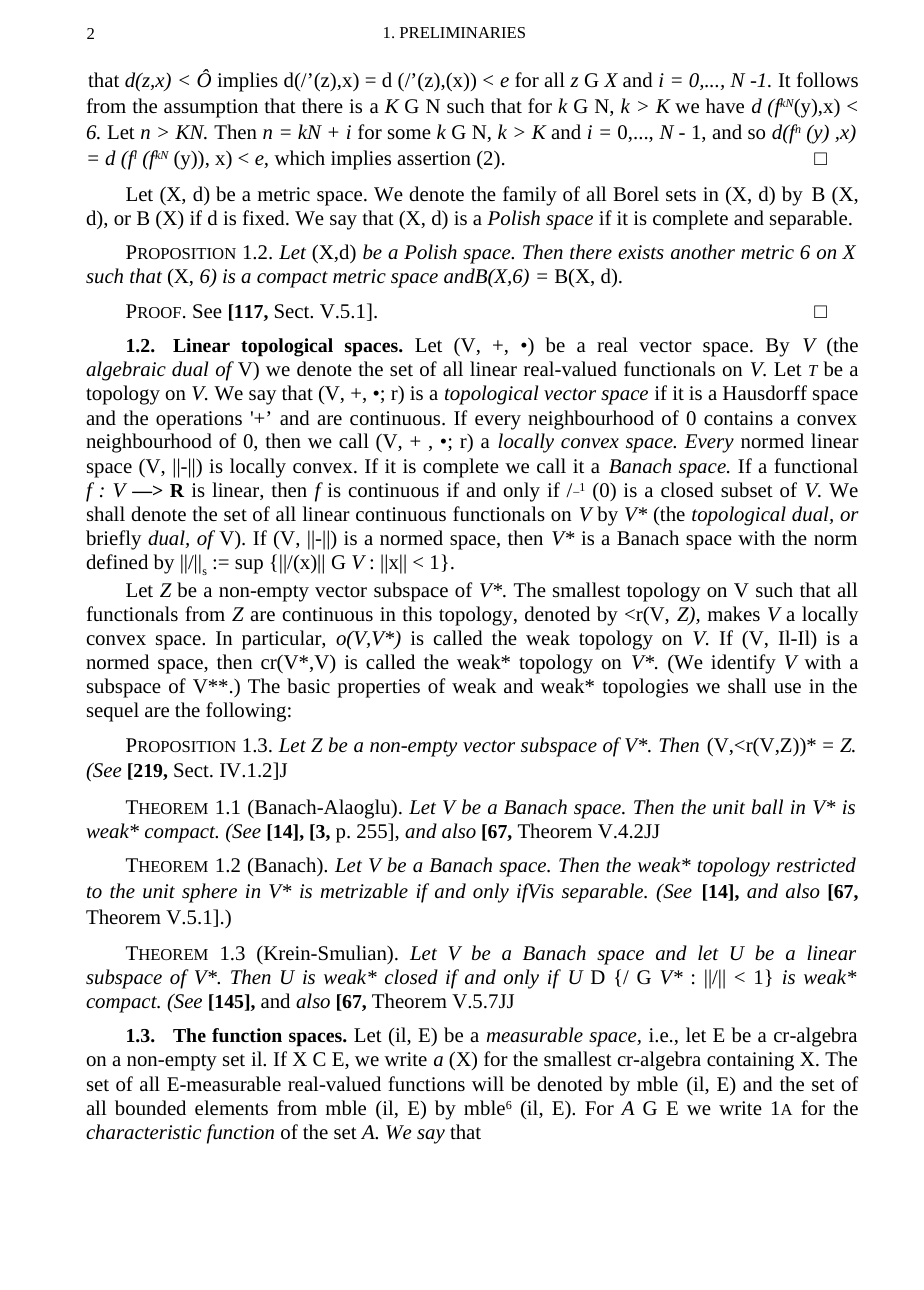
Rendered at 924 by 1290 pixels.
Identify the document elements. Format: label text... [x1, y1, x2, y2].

text Theorem 1.2 (Banach). Let V be a Banach space. Then the weak* topology restricted to the unit sphere in V* is metrizable if and only ifVis separable. (See [14], and also [67, Theorem V.5.1].) [86, 853, 858, 929]
text 2 [86, 24, 99, 43]
list Linear topological spaces. Let (V, +, •) be a real vector space. By V (the algebraic dual of V) we denote the set of all linear real-valued functionals on V. Let t be a topology on V. We say that (V, +, •; r) is a topological vector space if it is a Hausdorff space and the operations '+’ and are continuous. If every neighbourhood of 0 contains a convex neighbourhood of 0, then we call (V, + , •; r) a locally convex space. Every normed linear space (V, ||-||) is locally convex. If it is complete we call it a Banach space. If a functional f : V —> R is linear, then f is continuous if and only if /_1 (0) is a closed subset of V. We shall denote the set of all linear continuous functionals on V by V* (the topological dual, or briefly dual, of V). If (V, ||-||) is a normed space, then V* is a Banach space with the norm defined by ||/||s := sup {||/(x)|| G V : ||x|| < 1}. [86, 333, 858, 578]
text Theorem 1.1 (Banach-Alaoglu). Let V be a Banach space. Then the unit ball in V* is weak* compact. (See [14], [3, p. 255], and also [67, Theorem V.4.2JJ [86, 794, 858, 843]
text 1. PRELIMINARIES [382, 23, 541, 42]
text Proposition 1.3. Let Z be a non-empty vector subspace of V*. Then (V,<r(V,Z))* = Z. (See [219, Sect. IV.1.2]J [86, 733, 858, 782]
text Proof. See [117, Sect. V.5.1]. □ [65, 299, 858, 323]
list The function spaces. Let (il, E) be a measurable space, i.e., let E be a cr-algebra on a non-empty set il. If X C E, we write a (X) for the smallest cr-algebra containing X. The set of all E-measurable real-valued functions will be denoted by mble (il, E) and the set of all bounded elements from mble (il, E) by mble6 (il, E). For A G E we write 1a for the characteristic function of the set A. We say that [86, 1023, 858, 1144]
text Theorem 1.3 (Krein-Smulian). Let V be a Banach space and let U be a linear subspace of V*. Then U is weak* closed if and only if U D {/ G V* : ||/|| < 1} is weak* compact. (See [145], and also [67, Theorem V.5.7JJ [86, 941, 858, 1013]
text Proposition 1.2. Let (X,d) be a Polish space. Then there exists another metric 6 on X such that (X, 6) is a compact metric space andB(X,6) = B(X, d). [86, 240, 858, 288]
text that d(z,x) < Ô implies d(/’(z),x) = d (/’(z),(x)) < e for all z G X and i = 0,..., N -1. It follows from the assumption that there is a K G N such that for k G N, k > K we have d (fkN(y),x) < 6. Let n > KN. Then n = kN + i for some k G N, k > K and i = 0,..., N - 1, and so d(fn (y) ,x) = d (fl (fkN (y)), x) < e, which implies assertion (2). □ [86, 68, 858, 169]
text Let (X, d) be a metric space. We denote the family of all Borel sets in (X, d) by B (X, d), or B (X) if d is fixed. We say that (X, d) is a Polish space if it is complete and separable. [86, 182, 858, 230]
text Let Z be a non-empty vector subspace of V*. The smallest topology on V such that all functionals from Z are continuous in this topology, denoted by <r(V, Z), makes V a locally convex space. In particular, o(V,V*) is called the weak topology on V. If (V, Il-Il) is a normed space, then cr(V*,V) is called the weak* topology on V*. (We identify V with a subspace of V**.) The basic properties of weak and weak* topologies we shall use in the sequel are the following: [86, 578, 858, 722]
